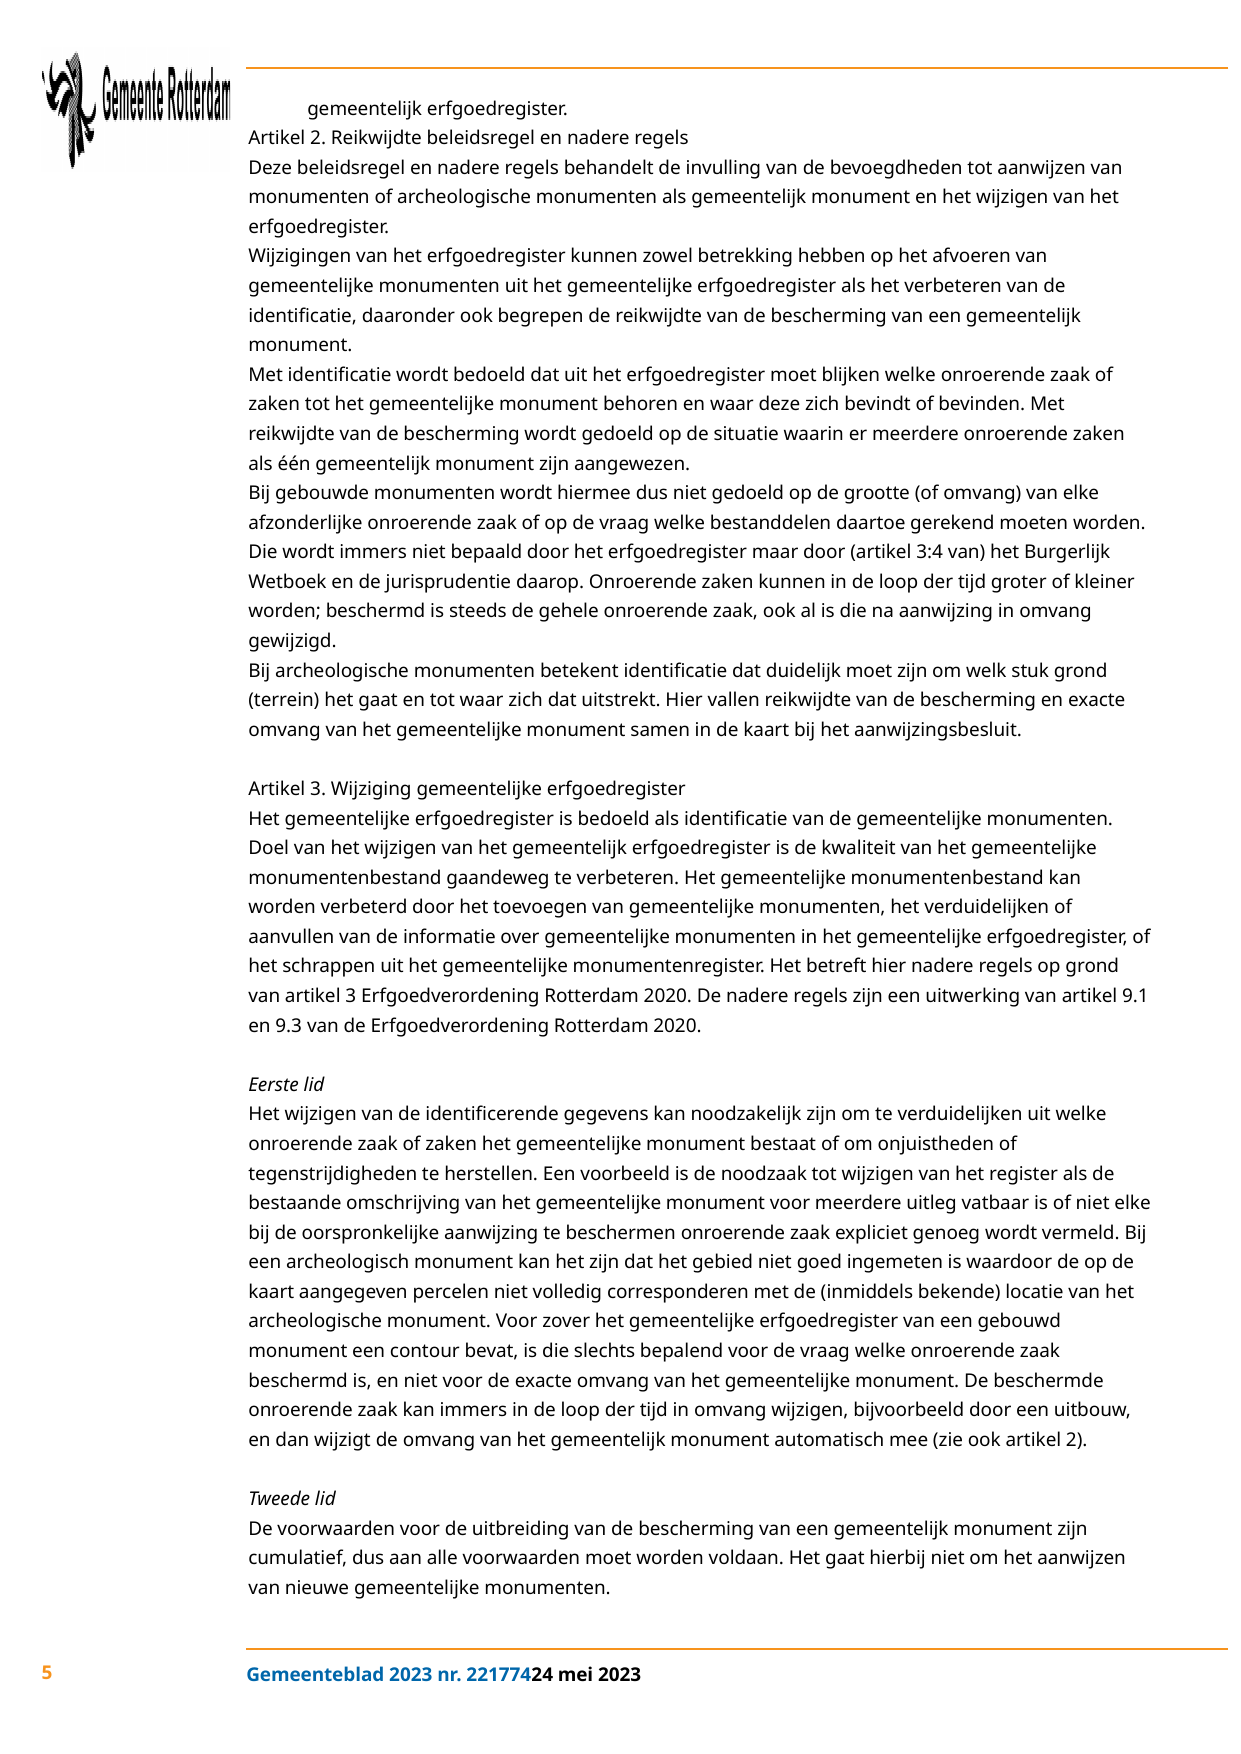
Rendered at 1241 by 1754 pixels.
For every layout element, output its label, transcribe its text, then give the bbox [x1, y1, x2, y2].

text Eerste lid [248, 1071, 1152, 1097]
list gemeentelijk erfgoedregister. [248, 95, 1152, 121]
text Deze beleidsregel en nadere regels behandelt de invulling van de bevoegdheden tot aanwijzen van monumenten of archeologische monumenten als gemeentelijk monument en het wijzigen van het erfgoedregister. [248, 154, 1152, 239]
text Met identificatie wordt bedoeld dat uit het erfgoedregister moet blijken welke onroerende zaak of zaken tot het gemeentelijke monument behoren en waar deze zich bevindt of bevinden. Met reikwijdte van de bescherming wordt gedoeld op de situatie waarin er meerdere onroerende zaken als één gemeentelijk monument zijn aangewezen. [248, 361, 1152, 476]
text Artikel 2. Reikwijdte beleidsregel en nadere regels [248, 124, 1152, 150]
text Artikel 3. Wijziging gemeentelijke erfgoedregister [248, 775, 1152, 801]
text Bij gebouwde monumenten wordt hiermee dus niet gedoeld op de grootte (of omvang) van elke afzonderlijke onroerende zaak of op de vraag welke bestanddelen daartoe gerekend moeten worden. Die wordt immers niet bepaald door het erfgoedregister maar door (artikel 3:4 van) het Burgerlijk Wetboek en de jurisprudentie daarop. Onroerende zaken kunnen in de loop der tijd groter of kleiner worden; beschermd is steeds de gehele onroerende zaak, ook al is die na aanwijzing in omvang gewijzigd. [248, 479, 1152, 653]
text Het gemeentelijke erfgoedregister is bedoeld als identificatie van de gemeentelijke monumenten. [248, 805, 1152, 831]
text Doel van het wijzigen van het gemeentelijk erfgoedregister is de kwaliteit van het gemeentelijke monumentenbestand gaandeweg te verbeteren. Het gemeentelijke monumentenbestand kan worden verbeterd door het toevoegen van gemeentelijke monumenten, het verduidelijken of aanvullen van de informatie over gemeentelijke monumenten in het gemeentelijke erfgoedregister, of het schrappen uit het gemeentelijke monumentenregister. Het betreft hier nadere regels op grond van artikel 3 Erfgoedverordening Rotterdam 2020. De nadere regels zijn een uitwerking van artikel 9.1 en 9.3 van de Erfgoedverordening Rotterdam 2020. [248, 834, 1152, 1038]
picture [41, 47, 231, 172]
text Het wijzigen van de identificerende gegevens kan noodzakelijk zijn om te verduidelijken uit welke onroerende zaak of zaken het gemeentelijke monument bestaat of om onjuistheden of tegenstrijdigheden te herstellen. Een voorbeeld is de noodzaak tot wijzigen van het register als de bestaande omschrijving van het gemeentelijke monument voor meerdere uitleg vatbaar is of niet elke bij de oorspronkelijke aanwijzing te beschermen onroerende zaak expliciet genoeg wordt vermeld. Bij een archeologisch monument kan het zijn dat het gebied niet goed ingemeten is waardoor de op de kaart aangegeven percelen niet volledig corresponderen met de (inmiddels bekende) locatie van het archeologische monument. Voor zover het gemeentelijke erfgoedregister van een gebouwd monument een contour bevat, is die slechts bepalend voor de vraag welke onroerende zaak beschermd is, en niet voor de exacte omvang van het gemeentelijke monument. De beschermde onroerende zaak kan immers in de loop der tijd in omvang wijzigen, bijvoorbeeld door een uitbouw, en dan wijzigt de omvang van het gemeentelijk monument automatisch mee (zie ook artikel 2). [248, 1101, 1152, 1452]
text Tweede lid [248, 1485, 1152, 1511]
text Bij archeologische monumenten betekent identificatie dat duidelijk moet zijn om welk stuk grond (terrein) het gaat en tot waar zich dat uitstrekt. Hier vallen reikwijdte van de bescherming en exacte omvang van het gemeentelijke monument samen in de kaart bij het aanwijzingsbesluit. [248, 657, 1152, 742]
text De voorwaarden voor de uitbreiding van de bescherming van een gemeentelijk monument zijn cumulatief, dus aan alle voorwaarden moet worden voldaan. Het gaat hierbij niet om het aanwijzen van nieuwe gemeentelijke monumenten. [248, 1515, 1152, 1600]
text Wijzigingen van het erfgoedregister kunnen zowel betrekking hebben op het afvoeren van gemeentelijke monumenten uit het gemeentelijke erfgoedregister als het verbeteren van de identificatie, daaronder ook begrepen de reikwijdte van de bescherming van een gemeentelijk monument. [248, 243, 1152, 357]
